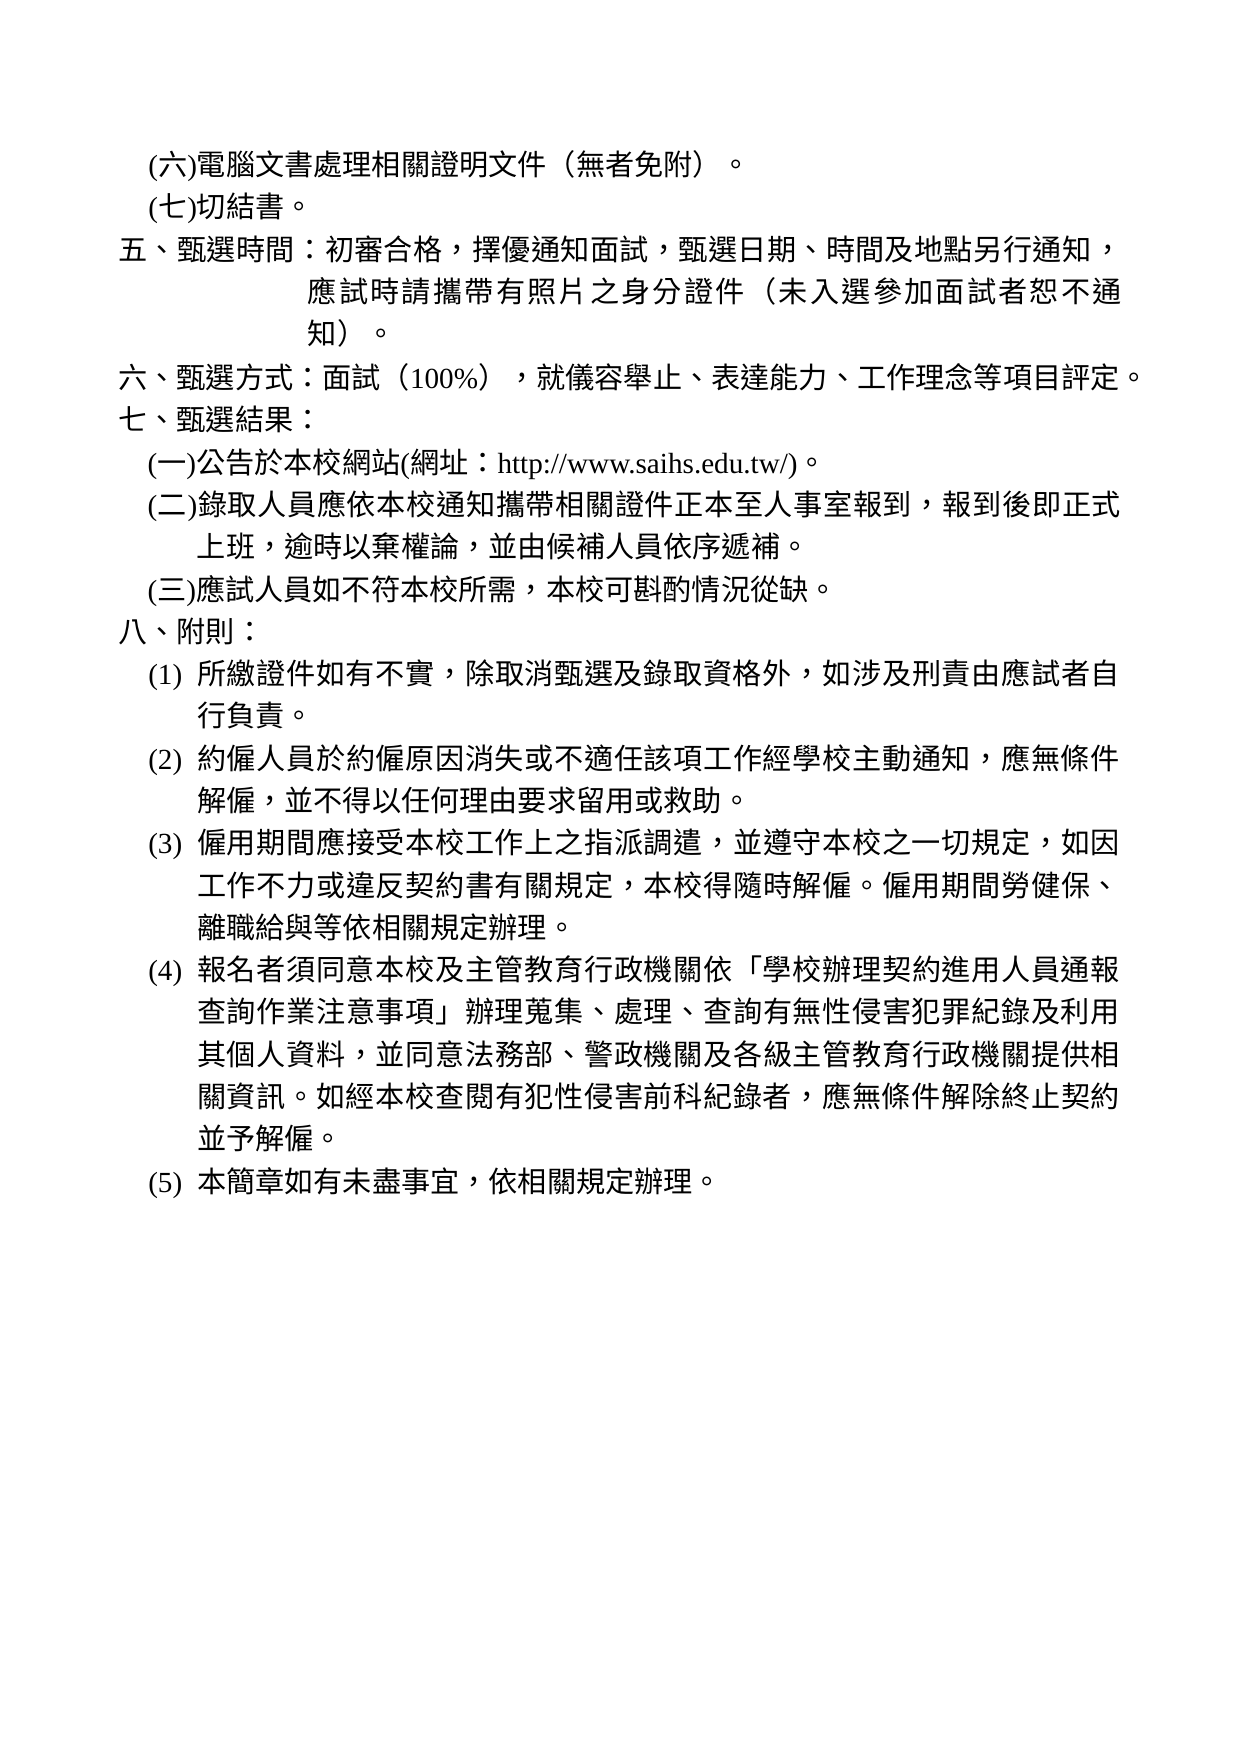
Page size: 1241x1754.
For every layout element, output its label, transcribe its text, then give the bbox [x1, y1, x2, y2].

text (六)電腦文書處理相關證明文件（無者免附）。 [148, 142, 1122, 184]
text 五、甄選時間：初審合格，擇優通知面試，甄選日期、時間及地點另行通知，應試時請攜帶有照片之身分證件（未入選參加面試者恕不通知）。 [118, 226, 1122, 353]
text (三)應試人員如不符本校所需，本校可斟酌情況從缺。 [118, 566, 1122, 608]
text (七)切結書。 [148, 184, 1122, 226]
text 八、附則： [118, 608, 1122, 651]
list 約僱人員於約僱原因消失或不適任該項工作經學校主動通知，應無條件解僱，並不得以任何理由要求留用或救助。 [148, 735, 1122, 820]
list 報名者須同意本校及主管教育行政機關依「學校辦理契約進用人員通報查詢作業注意事項」辦理蒐集、處理、查詢有無性侵害犯罪紀錄及利用其個人資料，並同意法務部、警政機關及各級主管教育行政機關提供相關資訊。如經本校查閱有犯性侵害前科紀錄者，應無條件解除終止契約並予解僱。 [148, 947, 1122, 1158]
list 僱用期間應接受本校工作上之指派調遣，並遵守本校之一切規定，如因工作不力或違反契約書有關規定，本校得隨時解僱。僱用期間勞健保、離職給與等依相關規定辦理。 [148, 820, 1122, 947]
text (二)錄取人員應依本校通知攜帶相關證件正本至人事室報到，報到後即正式上班，逾時以棄權論，並由候補人員依序遞補。 [147, 481, 1122, 566]
list 本簡章如有未盡事宜，依相關規定辦理。 [148, 1158, 1122, 1200]
list 所繳證件如有不實，除取消甄選及錄取資格外，如涉及刑責由應試者自行負責。 [148, 651, 1122, 735]
text 七、甄選結果： [118, 397, 1122, 439]
text (一)公告於本校網站(網址：http://www.saihs.edu.tw/)。 [147, 439, 1122, 481]
text 六、甄選方式：面試（100%），就儀容舉止、表達能力、工作理念等項目評定。 [118, 353, 1122, 397]
